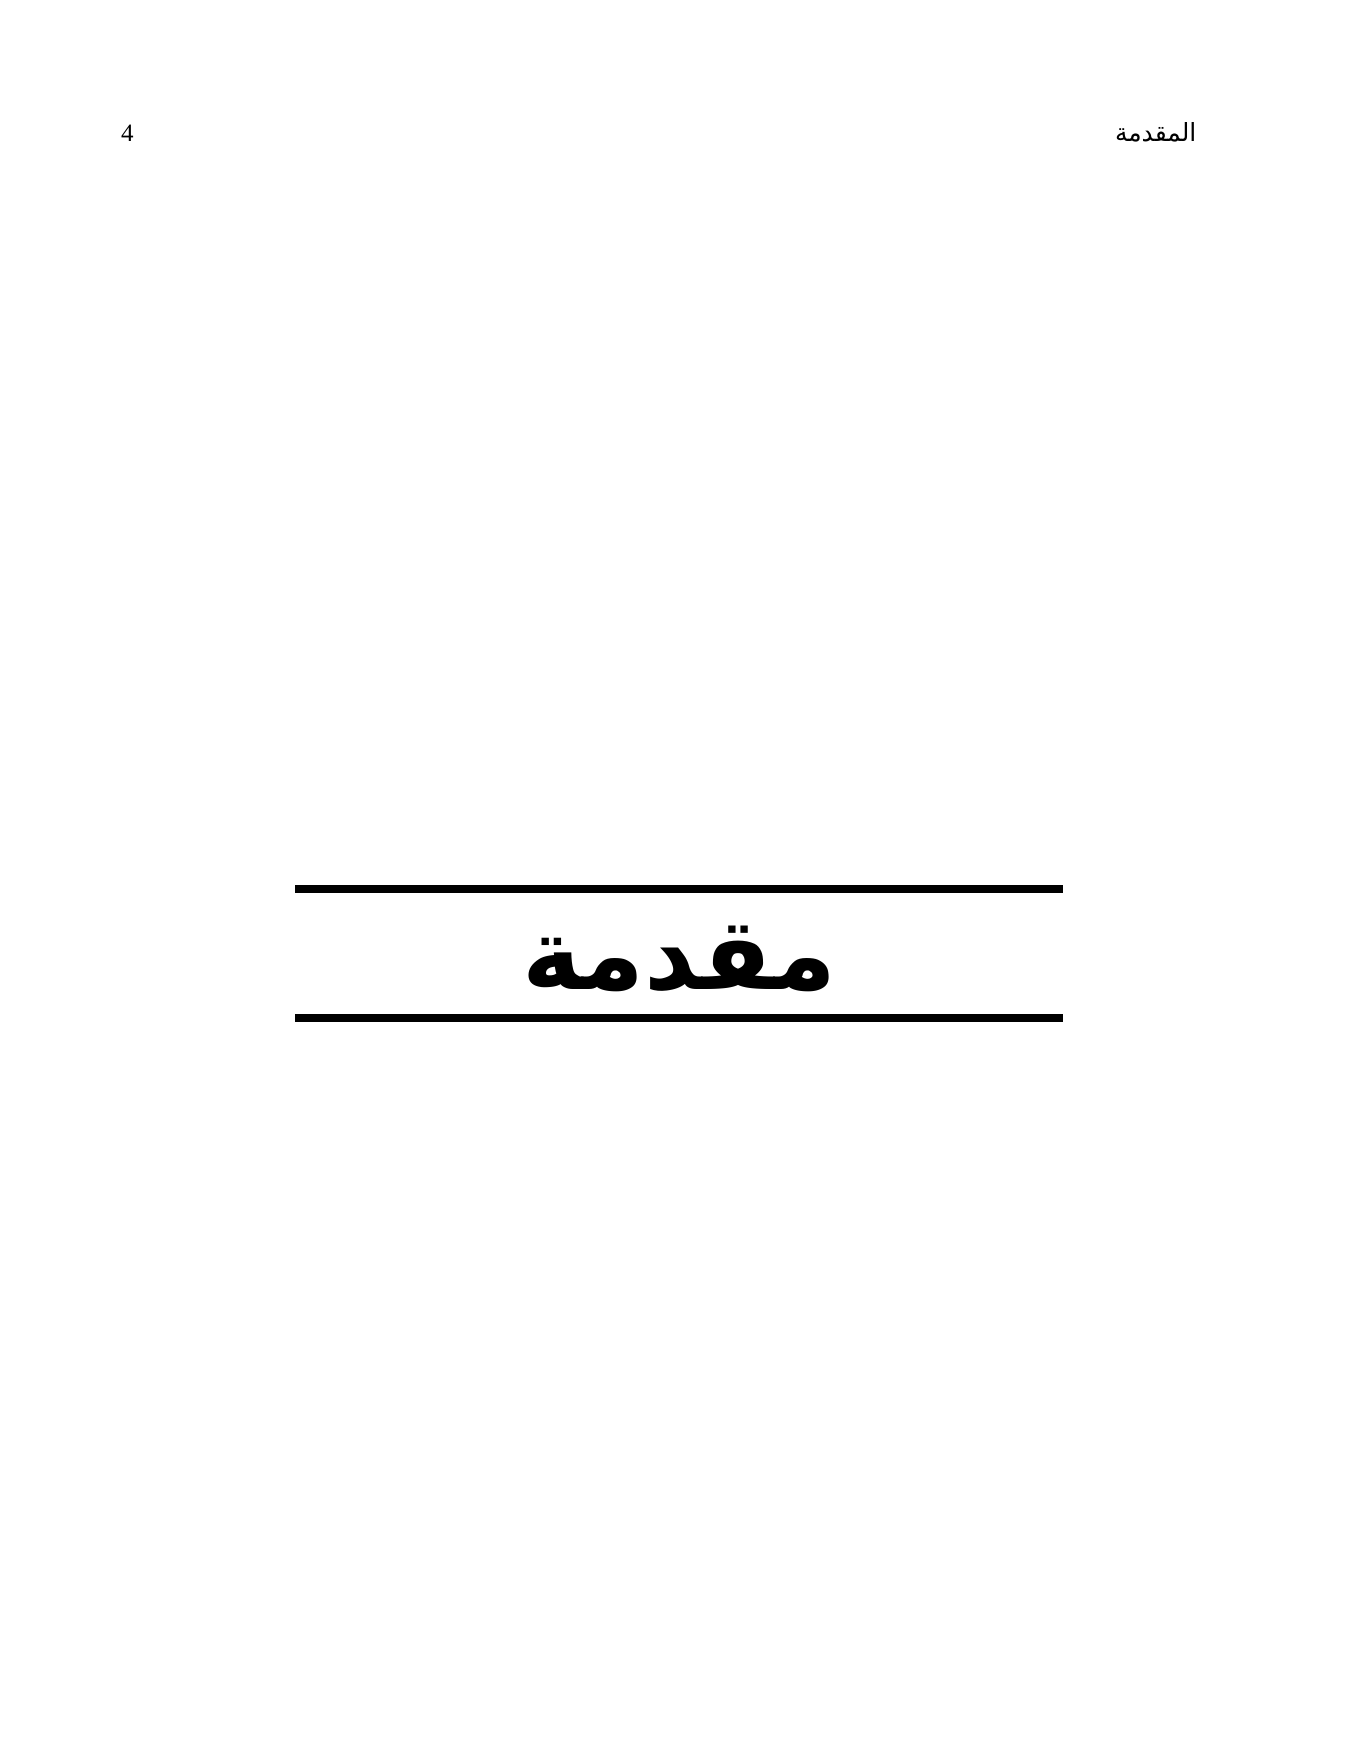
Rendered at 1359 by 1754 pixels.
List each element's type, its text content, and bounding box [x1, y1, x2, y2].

text مقدمة [295, 893, 1063, 1014]
